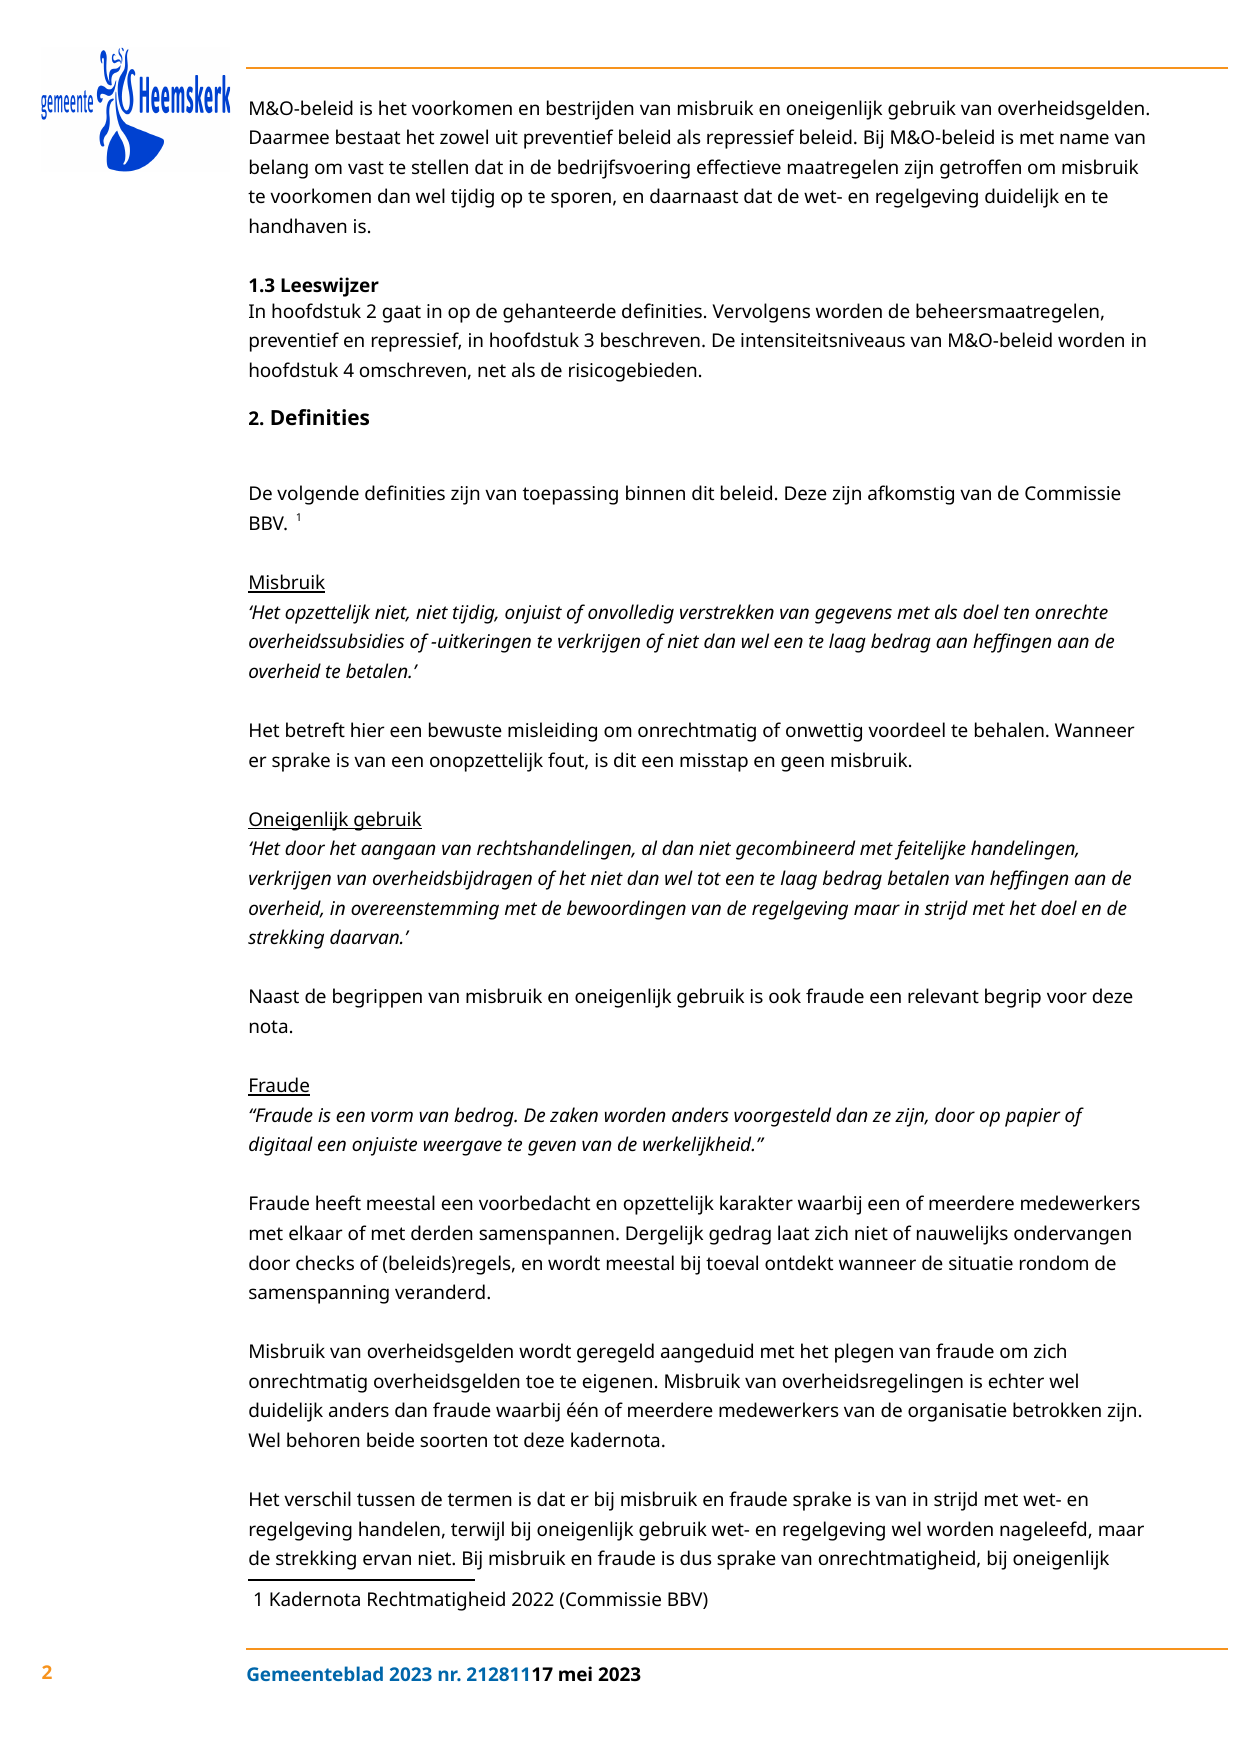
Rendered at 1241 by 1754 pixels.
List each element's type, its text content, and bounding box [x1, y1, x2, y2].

text 1.3 Leeswijzer [248, 272, 1152, 298]
text ‘Het opzettelijk niet, niet tijdig, onjuist of onvolledig verstrekken van gegevens met als doel ten onrechte overheidssubsidies of -uitkeringen te verkrijgen of niet dan wel een te laag bedrag aan heffingen aan de overheid te betalen.’ [248, 599, 1152, 684]
text Oneigenlijk gebruik [248, 806, 1152, 832]
text Kadernota Rechtmatigheid 2022 (Commissie BBV) [248, 1586, 1152, 1612]
text 2. Definities [248, 403, 1152, 431]
text “Fraude is een vorm van bedrog. De zaken worden anders voorgesteld dan ze zijn, door op papier of digitaal een onjuiste weergave te geven van de werkelijkheid.” [248, 1102, 1152, 1157]
text Fraude heeft meestal een voorbedacht en opzettelijk karakter waarbij een of meerdere medewerkers met elkaar of met derden samenspannen. Dergelijk gedrag laat zich niet of nauwelijks ondervangen door checks of (beleids)regels, en wordt meestal bij toeval ontdekt wanneer de situatie rondom de samenspanning veranderd. [248, 1191, 1152, 1305]
text Misbruik van overheidsgelden wordt geregeld aangeduid met het plegen van fraude om zich onrechtmatig overheidsgelden toe te eigenen. Misbruik van overheidsregelingen is echter wel duidelijk anders dan fraude waarbij één of meerdere medewerkers van de organisatie betrokken zijn. Wel behoren beide soorten tot deze kadernota. [248, 1338, 1152, 1453]
text De volgende definities zijn van toepassing binnen dit beleid. Deze zijn afkomstig van de Commissie BBV. [248, 481, 1152, 536]
text Fraude [248, 1072, 1152, 1098]
picture [41, 47, 231, 172]
text M&O-beleid is het voorkomen en bestrijden van misbruik en oneigenlijk gebruik van overheidsgelden. Daarmee bestaat het zowel uit preventief beleid als repressief beleid. Bij M&O-beleid is met name van belang om vast te stellen dat in de bedrijfsvoering effectieve maatregelen zijn getroffen om misbruik te voorkomen dan wel tijdig op te sporen, en daarnaast dat de wet- en regelgeving duidelijk en te handhaven is. [248, 95, 1152, 239]
text In hoofdstuk 2 gaat in op de gehanteerde definities. Vervolgens worden de beheersmaatregelen, preventief en repressief, in hoofdstuk 3 beschreven. De intensiteitsniveaus van M&O-beleid worden in hoofdstuk 4 omschreven, net als de risicogebieden. [248, 298, 1152, 383]
text Naast de begrippen van misbruik en oneigenlijk gebruik is ook fraude een relevant begrip voor deze nota. [248, 983, 1152, 1039]
text Misbruik [248, 569, 1152, 595]
text Het betreft hier een bewuste misleiding om onrechtmatig of onwettig voordeel te behalen. Wanneer er sprake is van een onopzettelijk fout, is dit een misstap en geen misbruik. [248, 717, 1152, 772]
text Het verschil tussen de termen is dat er bij misbruik en fraude sprake is van in strijd met wet- en regelgeving handelen, terwijl bij oneigenlijk gebruik wet- en regelgeving wel worden nageleefd, maar de strekking ervan niet. Bij misbruik en fraude is dus sprake van onrechtmatigheid, bij oneigenlijk [248, 1486, 1152, 1571]
text ‘Het door het aangaan van rechtshandelingen, al dan niet gecombineerd met feitelijke handelingen, verkrijgen van overheidsbijdragen of het niet dan wel tot een te laag bedrag betalen van heffingen aan de overheid, in overeenstemming met de bewoordingen van de regelgeving maar in strijd met het doel en de strekking daarvan.’ [248, 836, 1152, 950]
